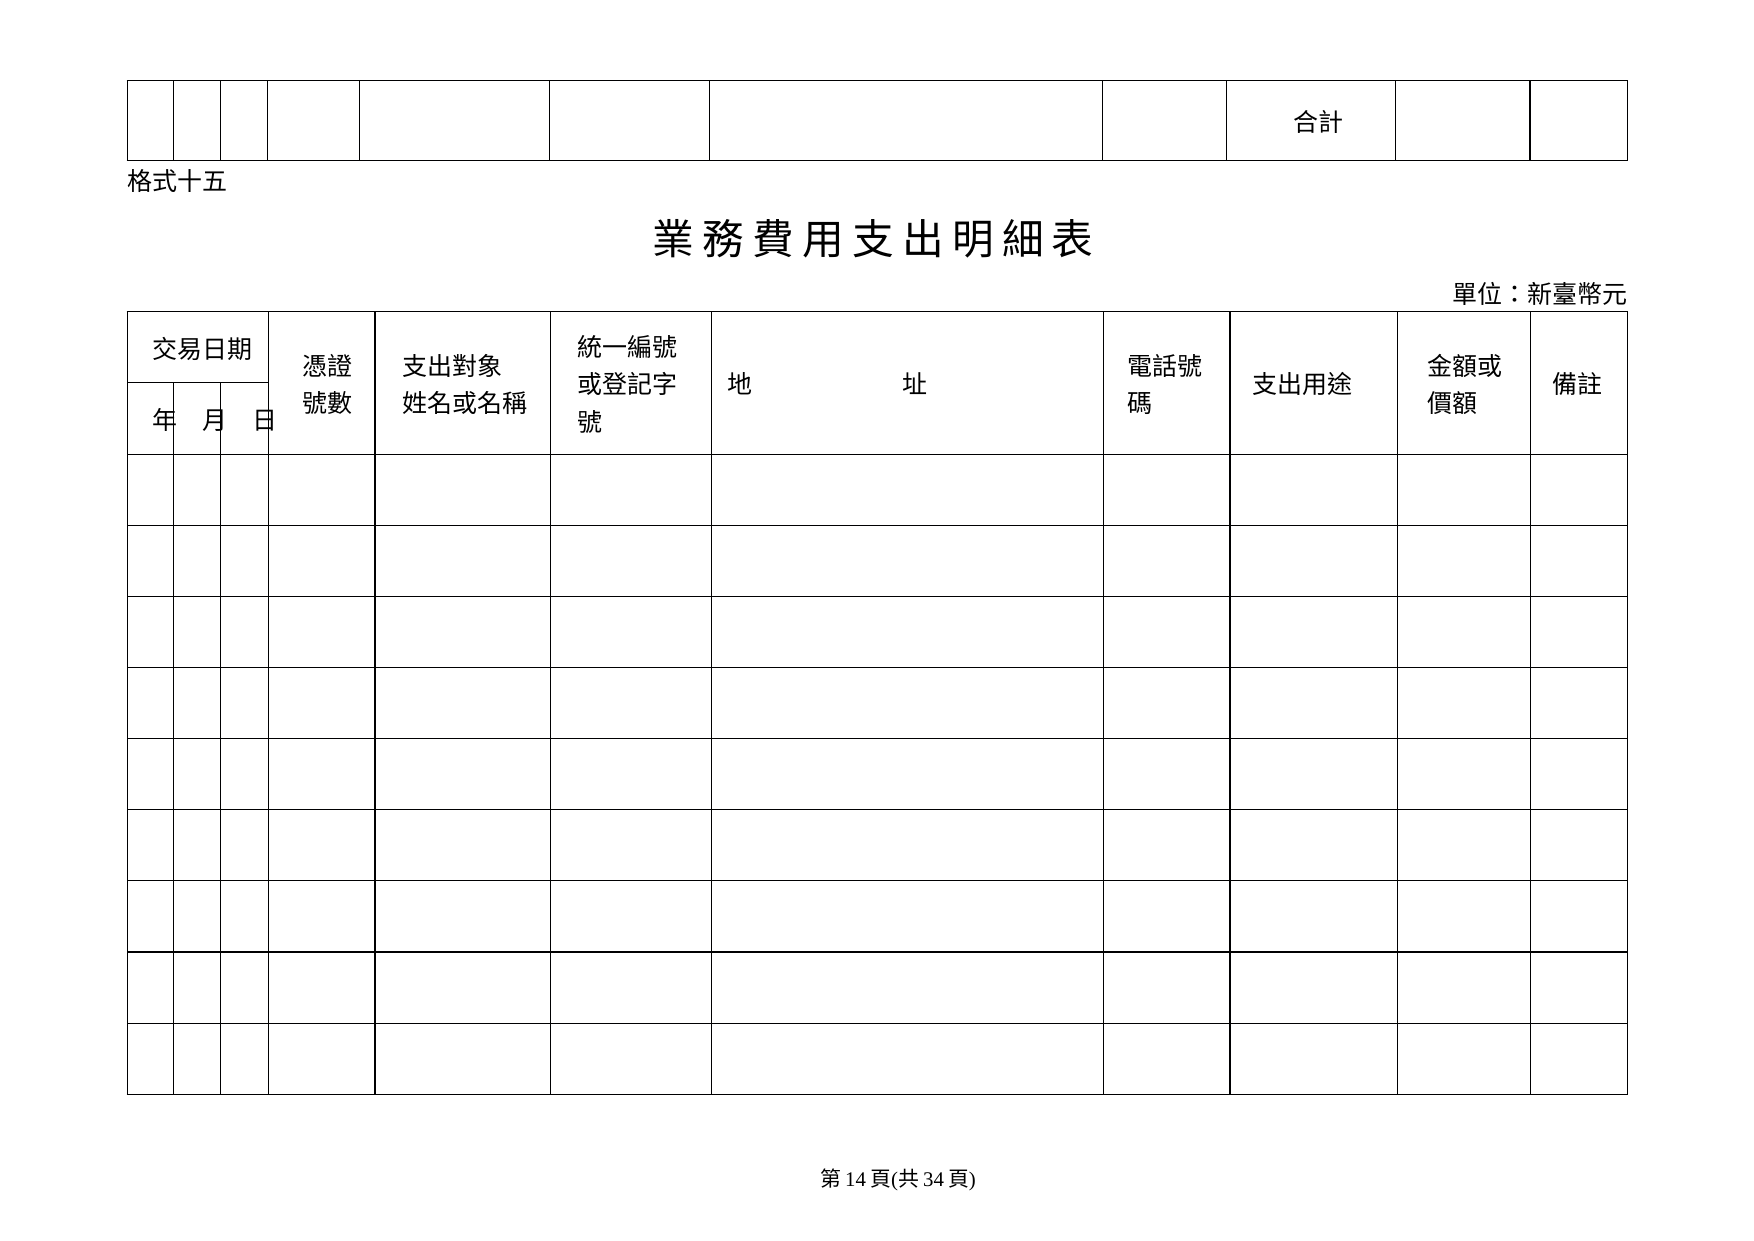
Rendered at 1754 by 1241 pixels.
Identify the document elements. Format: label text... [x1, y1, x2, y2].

table_cell [1104, 526, 1229, 596]
table_cell [174, 81, 220, 160]
table_cell [376, 526, 550, 596]
table_cell [221, 668, 268, 738]
table_cell [1231, 597, 1397, 667]
table_cell [1398, 455, 1530, 524]
text 格式十五 [127, 161, 1627, 199]
table_cell [269, 953, 374, 1023]
table_header 支出對象 姓名或名稱 [376, 312, 550, 453]
table_cell [551, 953, 711, 1023]
table_cell [712, 526, 1103, 596]
table_cell [1531, 953, 1627, 1023]
table_cell [1396, 81, 1529, 160]
table_cell 日 [221, 383, 268, 453]
table_header 電話號碼 [1104, 312, 1229, 453]
table_cell [221, 455, 268, 524]
table_cell [1531, 455, 1627, 524]
table_cell [1231, 810, 1397, 880]
table_cell [174, 810, 220, 880]
table_header 憑證 號數 [269, 312, 374, 453]
table_cell [174, 455, 220, 524]
table_cell [551, 1024, 711, 1094]
table_header 支出用途 [1231, 312, 1397, 453]
table_cell [1104, 455, 1229, 524]
table_cell [269, 739, 374, 809]
table_cell [221, 597, 268, 667]
table_cell [1531, 81, 1627, 160]
table_cell [712, 881, 1103, 951]
table_cell [1398, 597, 1530, 667]
table_cell [221, 953, 268, 1023]
text 業務費用支出明細表 [127, 199, 1627, 274]
table_cell [551, 668, 711, 738]
table_cell [1231, 526, 1397, 596]
table_cell [269, 455, 374, 524]
table_cell [1103, 81, 1226, 160]
table_cell [1531, 810, 1627, 880]
table_cell [268, 81, 359, 160]
table_cell [128, 810, 173, 880]
table_cell [174, 739, 220, 809]
text 單位：新臺幣元 [127, 274, 1627, 311]
table_header 交易日期 [128, 312, 268, 382]
table_cell [712, 455, 1103, 524]
table_cell [1104, 597, 1229, 667]
table_cell 合計 [1227, 81, 1395, 160]
table_cell [376, 455, 550, 524]
table_cell [128, 953, 173, 1023]
table_cell [1531, 739, 1627, 809]
table_cell [1531, 1024, 1627, 1094]
table_cell [551, 810, 711, 880]
table_cell [128, 881, 173, 951]
table_cell [551, 597, 711, 667]
table_cell [1231, 881, 1397, 951]
table_cell 年 [128, 383, 173, 453]
table_header 金額或 價額 [1398, 312, 1530, 453]
table_cell [1104, 810, 1229, 880]
table_cell [1531, 526, 1627, 596]
table_cell [360, 81, 549, 160]
table_cell [174, 881, 220, 951]
table_cell [1104, 739, 1229, 809]
table_cell [221, 881, 268, 951]
table_cell [551, 739, 711, 809]
table_cell [1104, 953, 1229, 1023]
table_cell [128, 1024, 173, 1094]
table_cell [1231, 1024, 1397, 1094]
table_cell [174, 668, 220, 738]
table_cell [174, 597, 220, 667]
table_cell [1104, 1024, 1229, 1094]
table_cell [174, 526, 220, 596]
table_cell [269, 526, 374, 596]
table_cell [1531, 597, 1627, 667]
table_cell [221, 1024, 268, 1094]
table_cell [1398, 881, 1530, 951]
table_cell [128, 81, 173, 160]
table_cell [376, 739, 550, 809]
table_cell [1231, 668, 1397, 738]
table_cell [712, 668, 1103, 738]
table_cell [269, 881, 374, 951]
table_cell [174, 1024, 220, 1094]
table_cell [1231, 953, 1397, 1023]
table_cell [221, 526, 268, 596]
table_cell [550, 81, 709, 160]
table_cell 月 [174, 383, 220, 453]
table_cell [1398, 526, 1530, 596]
table_header 統一編號 或登記字號 [551, 312, 711, 453]
table_cell [128, 668, 173, 738]
table_cell [712, 739, 1103, 809]
table_cell [710, 81, 1102, 160]
table_cell [1398, 953, 1530, 1023]
table_cell [1531, 668, 1627, 738]
table_cell [174, 953, 220, 1023]
table_cell [712, 597, 1103, 667]
table_cell [221, 81, 267, 160]
table_cell [551, 526, 711, 596]
table_cell [221, 810, 268, 880]
table_cell [1398, 668, 1530, 738]
table_cell [128, 455, 173, 524]
table_cell [376, 597, 550, 667]
table_cell [712, 953, 1103, 1023]
table_cell [376, 953, 550, 1023]
table_cell [1231, 455, 1397, 524]
table_cell [712, 810, 1103, 880]
table_cell [376, 668, 550, 738]
table_cell [1398, 1024, 1530, 1094]
table_cell [269, 1024, 374, 1094]
table_cell [128, 597, 173, 667]
table_cell [1398, 810, 1530, 880]
table_cell [1231, 739, 1397, 809]
table_header 地 址 [712, 312, 1103, 453]
table_cell [376, 1024, 550, 1094]
table_cell [376, 810, 550, 880]
table_cell [376, 881, 550, 951]
table_cell [221, 739, 268, 809]
table_cell [128, 739, 173, 809]
table_cell [269, 597, 374, 667]
table_header 備註 [1531, 312, 1627, 453]
table_cell [269, 810, 374, 880]
table_cell [1398, 739, 1530, 809]
table_cell [1104, 881, 1229, 951]
table_cell [712, 1024, 1103, 1094]
table_cell [1531, 881, 1627, 951]
table_cell [551, 455, 711, 524]
table_cell [128, 526, 173, 596]
table_cell [269, 668, 374, 738]
table_cell [1104, 668, 1229, 738]
table_cell [551, 881, 711, 951]
